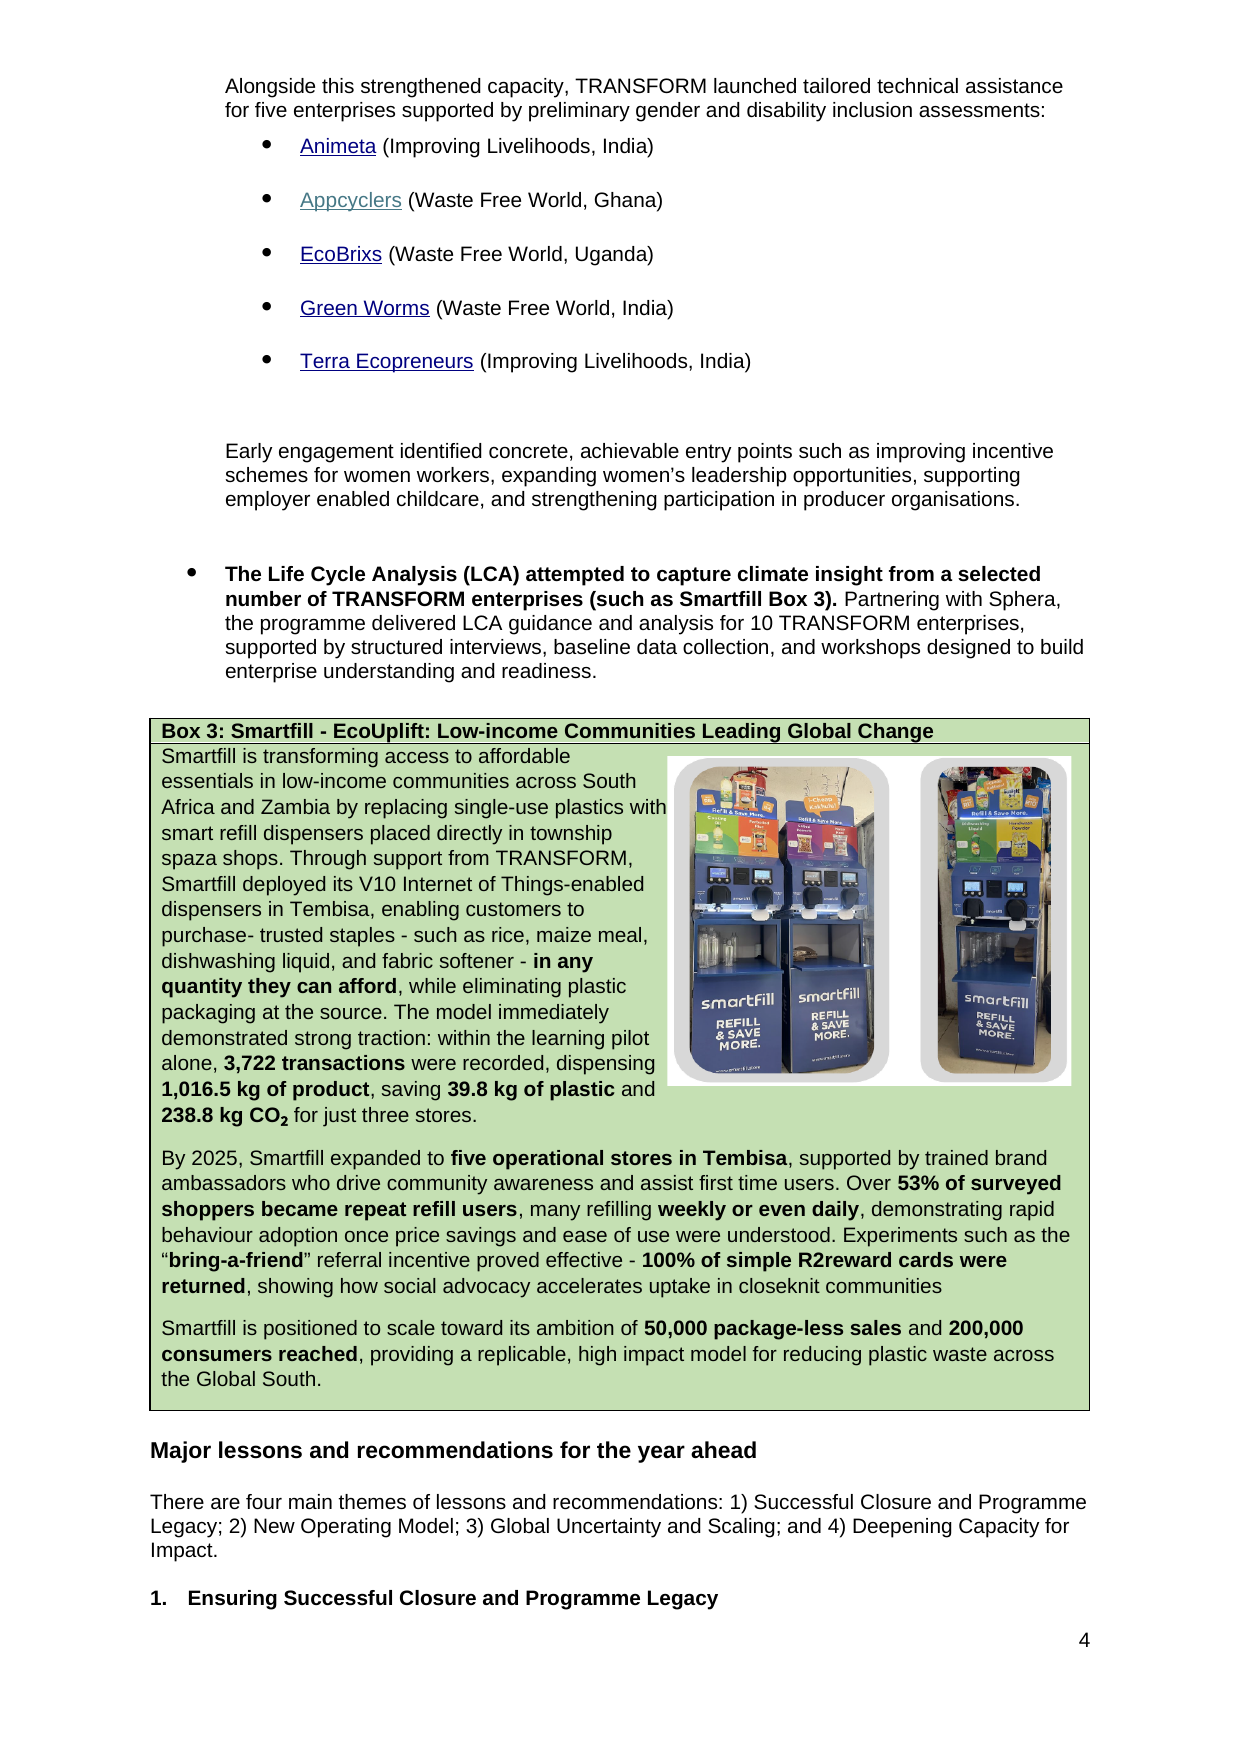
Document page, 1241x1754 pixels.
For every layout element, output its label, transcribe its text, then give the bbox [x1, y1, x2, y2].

list Ensuring Successful Closure and Programme Legacy [150, 1586, 1090, 1610]
table_cell Smartfill is transforming access to affordable essentials in low-income communities across South Africa and Zambia by replacing single-use plastics with smart refill dispensers placed directly in township spaza shops. Through support from TRANSFORM, Smartfill deployed its V10 Internet of Things-enabled dispensers in Tembisa, enabling customers to purchase‑ trusted staples - such as rice, maize meal, dishwashing liquid, and fabric softener - in any quantity they can afford, while eliminating plastic packaging at the source. The model immediately demonstrated strong traction: within the learning pilot alone, 3,722 transactions were recorded, dispensing 1,016.5 kg of product, saving 39.8 kg of plastic and 238.8 kg CO₂ for just three stores. By 2025, Smartfill expanded to five operational stores in Tembisa, supported by trained brand ambassadors who drive community awareness and assist first time users. Over 53% of surveyed shoppers became repeat refill users, many refilling weekly or even daily, demonstrating rapid behaviour adoption once price savings and ease of use were understood. Experiments such as the “bring-a-friend” referral incentive proved effective - 100% of simple R2reward cards were returned, showing how social advocacy accelerates uptake in closeknit communities Smartfill is positioned to scale toward its ambition of 50,000 package-less sales and 200,000 consumers reached, providing a replicable, high impact model for reducing plastic waste across the Global South. [151, 744, 1089, 1410]
text Major lessons and recommendations for the year ahead [150, 1437, 1090, 1464]
list Early engagement identified concrete, achievable entry points such as improving incentive schemes for women workers, expanding women’s leadership opportunities, supporting employer enabled childcare, and strengthening participation in producer organisations. [225, 439, 1090, 511]
text There are four main themes of lessons and recommendations: 1) Successful Closure and Programme Legacy; 2) New Operating Model; 3) Global Uncertainty and Scaling; and 4) Deepening Capacity for Impact. [150, 1490, 1090, 1562]
list EcoBrixs (Waste Free World, Uganda) [262, 242, 1090, 267]
list Green Worms (Waste Free World, India) [262, 295, 1090, 320]
list Appcyclers (Waste Free World, Ghana) [262, 188, 1090, 213]
list Animeta (Improving Livelihoods, India) [262, 134, 1090, 159]
list The Life Cycle Analysis (LCA) attempted to capture climate insight from a selected number of TRANSFORM enterprises (such as Smartfill Box 3). Partnering with Sphera, the programme delivered LCA guidance and analysis for 10 TRANSFORM enterprises, supported by structured interviews, baseline data collection, and workshops designed to build enterprise understanding and readiness. [187, 560, 1090, 681]
list Terra Ecopreneurs (Improving Livelihoods, India) [262, 349, 1090, 374]
table_header Box 3: Smartfill - EcoUplift: Low-income Communities Leading Global Change [151, 719, 1089, 742]
list Alongside this strengthened capacity, TRANSFORM launched tailored technical assistance for five enterprises supported by preliminary gender and disability inclusion assessments: [225, 74, 1090, 122]
